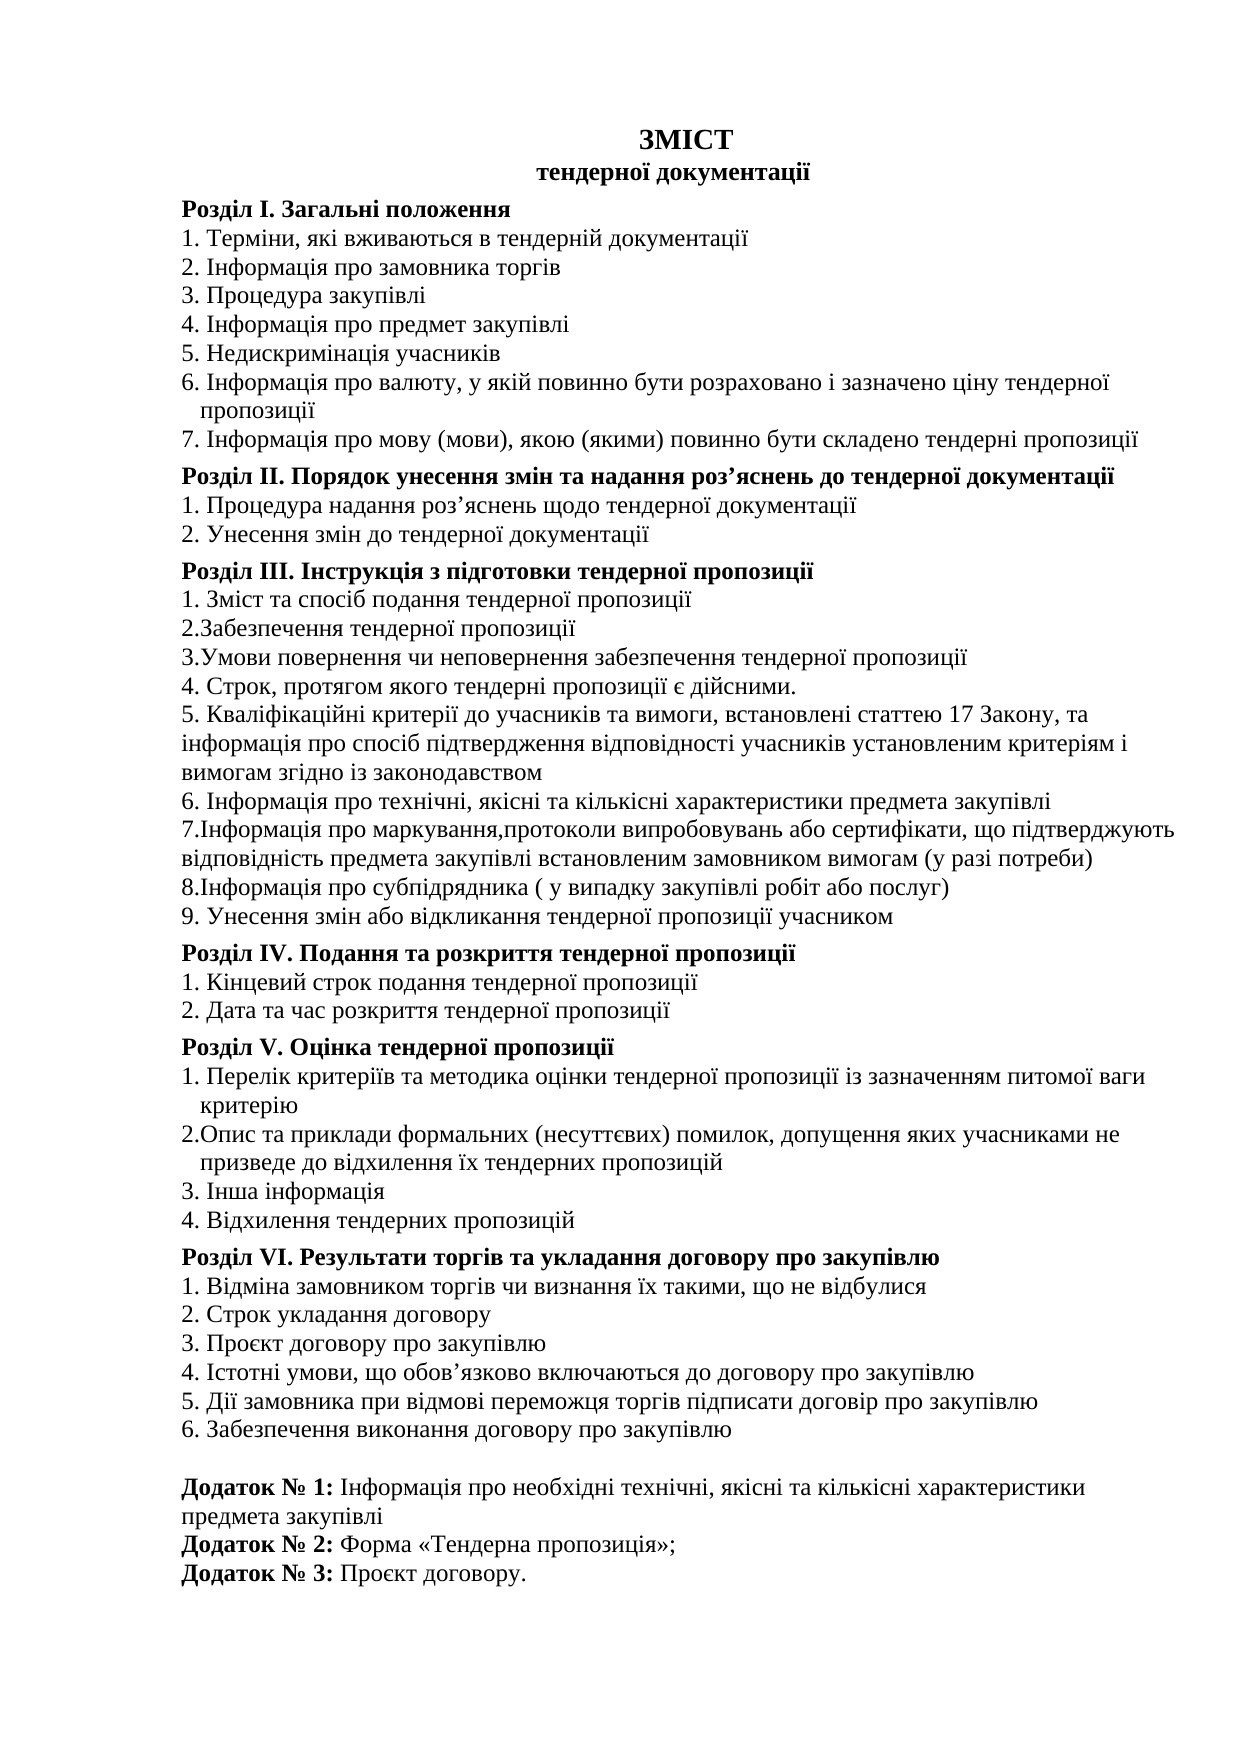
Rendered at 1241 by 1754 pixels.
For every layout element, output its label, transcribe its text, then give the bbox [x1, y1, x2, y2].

text 5. Недискримінація учасників [181, 338, 1184, 367]
text Розділ IV. Подання та розкриття тендерної пропозиції [181, 938, 1181, 967]
text Розділ ІІІ. Інструкція з підготовки тендерної пропозиції [181, 556, 1181, 584]
text 4. Істотні умови, що обов’язково включаються до договору про закупівлю [181, 1357, 1181, 1386]
text Додаток № 3: Проєкт договору. [181, 1558, 1184, 1587]
text 2. Дата та час розкриття тендерної пропозиції [181, 995, 1181, 1024]
text 2. Інформація про замовника торгів [181, 252, 1184, 280]
text 1. Відміна замовником торгів чи визнання їх такими, що не відбулися [181, 1271, 1181, 1299]
text 1. Кінцевий строк подання тендерної пропозиції [181, 967, 1181, 995]
text 3.Умови повернення чи неповернення забезпечення тендерної пропозиції [181, 642, 1187, 671]
text 2.Забезпечення тендерної пропозиції [181, 613, 1187, 642]
text 4. Строк, протягом якого тендерні пропозиції є дійсними. [181, 671, 1181, 699]
list 1. Терміни, які вживаються в тендерній документації [162, 223, 1187, 252]
text 3. Інша інформація [181, 1176, 1181, 1205]
text Розділ І. Загальні положення [181, 194, 1183, 223]
text Додаток № 1: Інформація про необхідні технічні, якісні та кількісні характеристики предмета закупівлі [181, 1472, 1184, 1529]
text 1. Процедура надання роз’яснень щодо тендерної документації [181, 490, 1181, 519]
text Розділ VI. Результати торгів та укладання договору про закупівлю [181, 1242, 1181, 1271]
text 3. Проєкт договору про закупівлю [181, 1328, 1181, 1357]
text 9. Унесення змін або відкликання тендерної пропозиції учасником [181, 901, 1181, 929]
text 6. Інформація про валюту, у якій повинно бути розраховано і зазначено ціну тендерної пропозиції [181, 367, 1184, 424]
text 4. Відхилення тендерних пропозицій [181, 1205, 1181, 1234]
text 2. Строк укладання договору [181, 1299, 1181, 1328]
text 5. Кваліфікаційні критерії до учасників та вимоги, встановлені статтею 17 Закону, та інформація про спосіб підтвердження відповідності учасників установленим критеріям і вимогам згідно із законодавством [181, 699, 1181, 786]
text Розділ V. Оцінка тендерної пропозиції [181, 1032, 1181, 1061]
text 2. Унесення змін до тендерної документації [181, 519, 1181, 547]
text 4. Інформація про предмет закупівлі [181, 309, 1184, 338]
text 7. Інформація про мову (мови), якою (якими) повинно бути складено тендерні пропозиції [181, 424, 1184, 453]
text тендерної документації [162, 156, 1184, 186]
text 5. Дії замовника при відмові переможця торгів підписати договір про закупівлю [181, 1386, 1181, 1414]
text ЗМІСТ [181, 122, 1184, 156]
text 6. Забезпечення виконання договору про закупівлю [181, 1414, 1181, 1443]
text 1. Зміст та спосіб подання тендерної пропозиції [181, 584, 1187, 613]
text 3. Процедура закупівлі [181, 280, 1184, 309]
text Додаток № 2: Форма «Тендерна пропозиція»; [181, 1529, 1184, 1558]
text 8.Інформація про субпідрядника ( у випадку закупівлі робіт або послуг) [181, 872, 1181, 901]
text 7.Інформація про маркування,протоколи випробовувань або сертифікати, що підтверджують відповідність предмета закупівлі встановленим замовником вимогам (у разі потреби) [181, 814, 1181, 872]
text Розділ ІІ. Порядок унесення змін та надання роз’яснень до тендерної документації [162, 461, 1183, 490]
text 2.Опис та приклади формальних (несуттєвих) помилок, допущення яких учасниками не призведе до відхилення їх тендерних пропозицій [181, 1119, 1181, 1176]
text 1. Перелік критеріїв та методика оцінки тендерної пропозиції із зазначенням питомої ваги критерію [181, 1061, 1181, 1119]
text 6. Інформація про технічні, якісні та кількісні характеристики предмета закупівлі [181, 786, 1181, 814]
